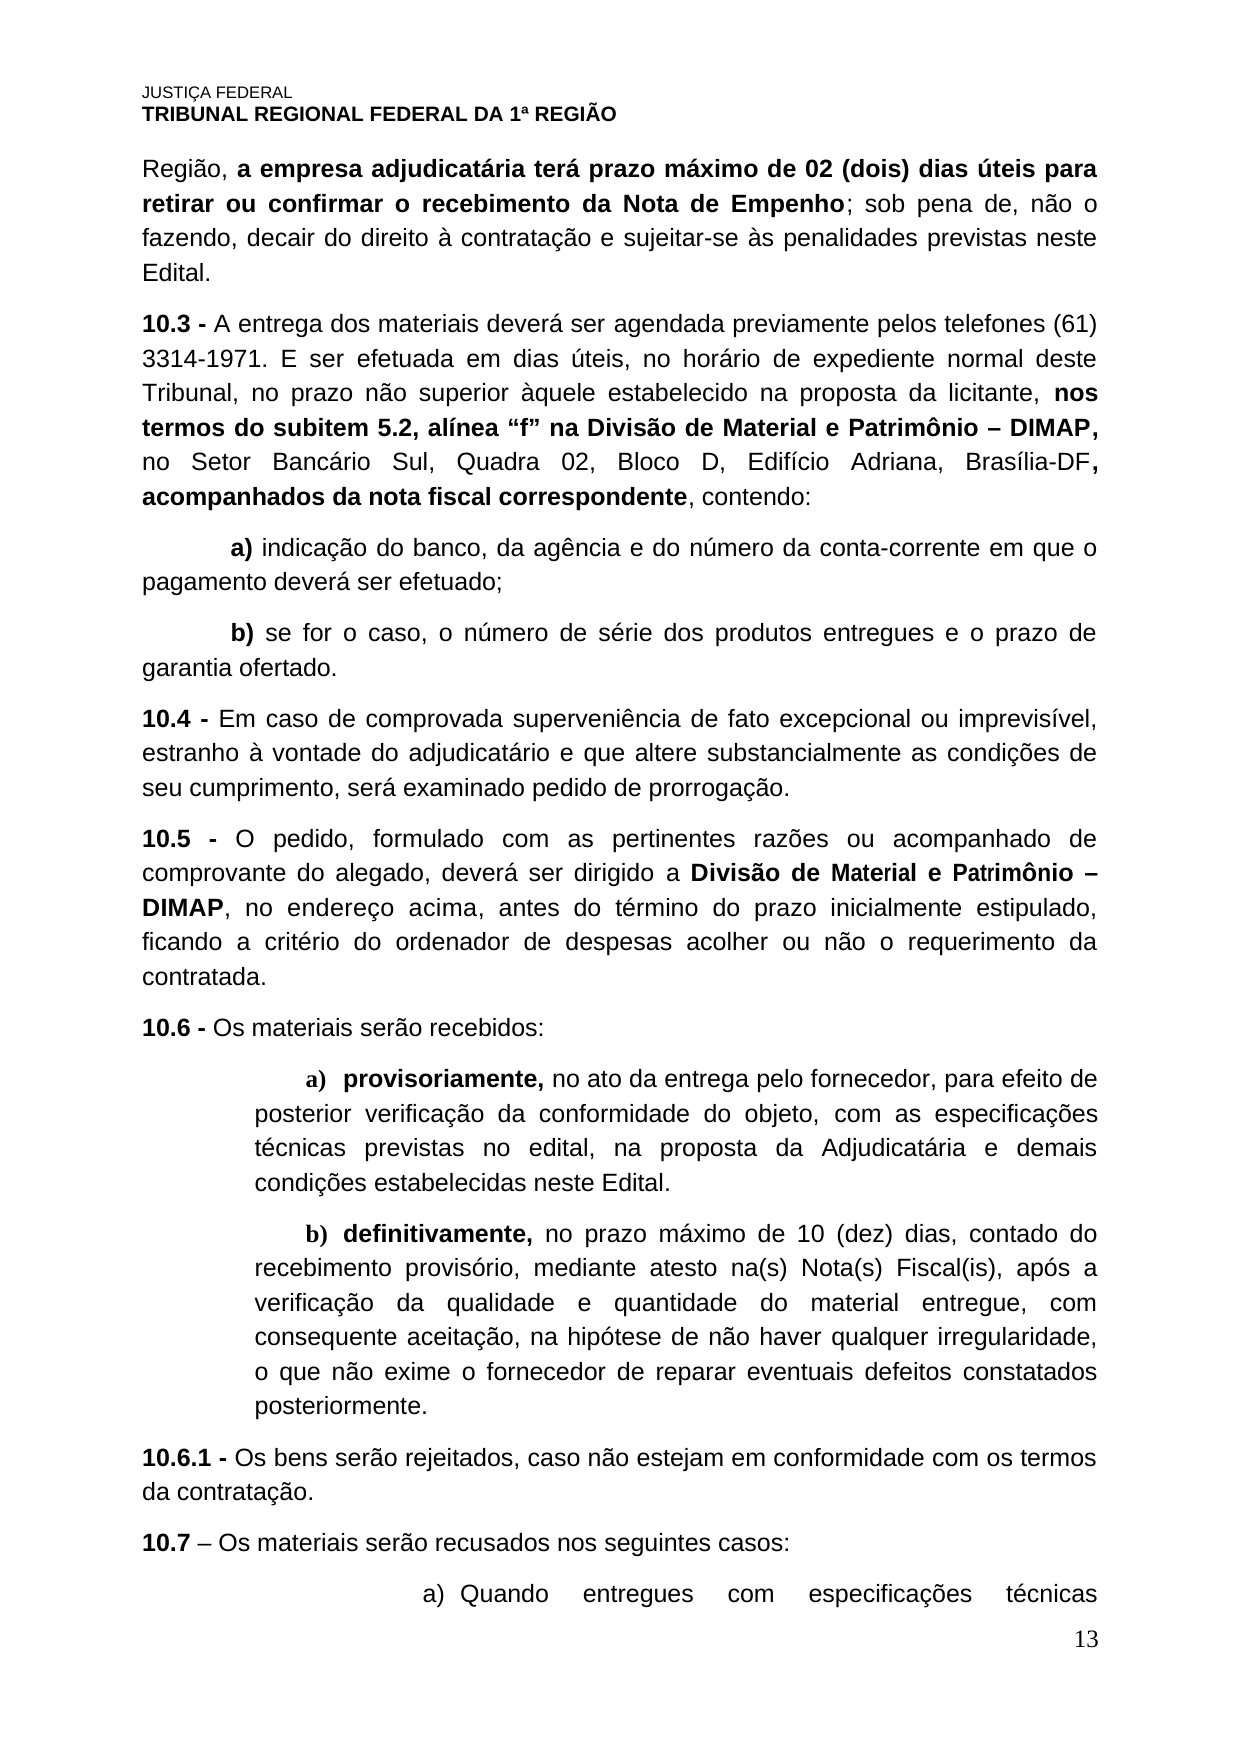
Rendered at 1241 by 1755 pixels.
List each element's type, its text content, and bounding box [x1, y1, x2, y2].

text 10.6 - Os materiais serão recebidos: [142, 1013, 273, 1042]
text 10.3 - A entrega dos materiais deverá ser agendada previamente pelos telefones (61) 3314-1971. E ser efetuada em dias úteis, no horário de expediente normal deste Tribunal, no prazo não superior àquele estabelecido na proposta da licitante, nos termos do subitem 5.2, alínea “f” na Divisão de Material e Patrimônio – DIMAP, no Setor Bancário Sul, Quadra 02, Bloco D, Edifício Adriana, Brasília-DF, acompanhados da nota fiscal correspondente, contendo: [142, 309, 1098, 510]
text b) se for o caso, o número de série dos produtos entregues e o prazo de garantia ofertado. [142, 618, 273, 681]
text b) se for o caso, o número de série dos produtos entregues e o prazo de garantia ofertado. [949, 618, 1098, 681]
list provisoriamente, no ato da entrega pelo fornecedor, para efeito de posterior verificação da conformidade do objeto, com as especificações técnicas previstas no edital, na proposta da Adjudicatária e demais condições estabelecidas neste Edital. [217, 1064, 273, 1196]
text 10.5 - O pedido, formulado com as pertinentes razões ou acompanhado de comprovante do alegado, deverá ser dirigido a Divisão de Material e Patrimônio – DIMAP, no endereço acima, antes do término do prazo inicialmente estipulado, ficando a critério do ordenador de despesas acolher ou não o requerimento da contratada. [142, 824, 273, 991]
list definitivamente, no prazo máximo de 10 (dez) dias, contado do recebimento provisório, mediante atesto na(s) Nota(s) Fiscal(is), após a verificação da qualidade e quantidade do material entregue, com consequente aceitação, na hipótese de não haver qualquer irregularidade, o que não exime o fornecedor de reparar eventuais defeitos constatados posteriormente. [217, 1219, 1098, 1420]
text 10.4 - Em caso de comprovada superveniência de fato excepcional ou imprevisível, estranho à vontade do adjudicatário e que altere substancialmente as condições de seu cumprimento, será examinado pedido de prorrogação. [142, 704, 273, 802]
text a) indicação do banco, da agência e do número da conta-corrente em que o pagamento deverá ser efetuado; [142, 533, 1098, 596]
list Quando entregues com especificações técnicas [334, 1579, 1098, 1608]
list provisoriamente, no ato da entrega pelo fornecedor, para efeito de posterior verificação da conformidade do objeto, com as especificações técnicas previstas no edital, na proposta da Adjudicatária e demais condições estabelecidas neste Edital. [949, 1064, 1098, 1196]
text 10.5 - O pedido, formulado com as pertinentes razões ou acompanhado de comprovante do alegado, deverá ser dirigido a Divisão de Material e Patrimônio – DIMAP, no endereço acima, antes do término do prazo inicialmente estipulado, ficando a critério do ordenador de despesas acolher ou não o requerimento da contratada. [949, 824, 1098, 991]
text Região, a empresa adjudicatária terá prazo máximo de 02 (dois) dias úteis para retirar ou confirmar o recebimento da Nota de Empenho; sob pena de, não o fazendo, decair do direito à contratação e sujeitar-se às penalidades previstas neste Edital. [142, 154, 1098, 287]
text 10.6.1 - Os bens serão rejeitados, caso não estejam em conformidade com os termos da contratação. [142, 1442, 1098, 1506]
text 10.6 - Os materiais serão recebidos: [949, 1013, 1098, 1042]
text 10.4 - Em caso de comprovada superveniência de fato excepcional ou imprevisível, estranho à vontade do adjudicatário e que altere substancialmente as condições de seu cumprimento, será examinado pedido de prorrogação. [949, 704, 1098, 802]
text 10.7 – Os materiais serão recusados nos seguintes casos: [142, 1528, 1098, 1557]
